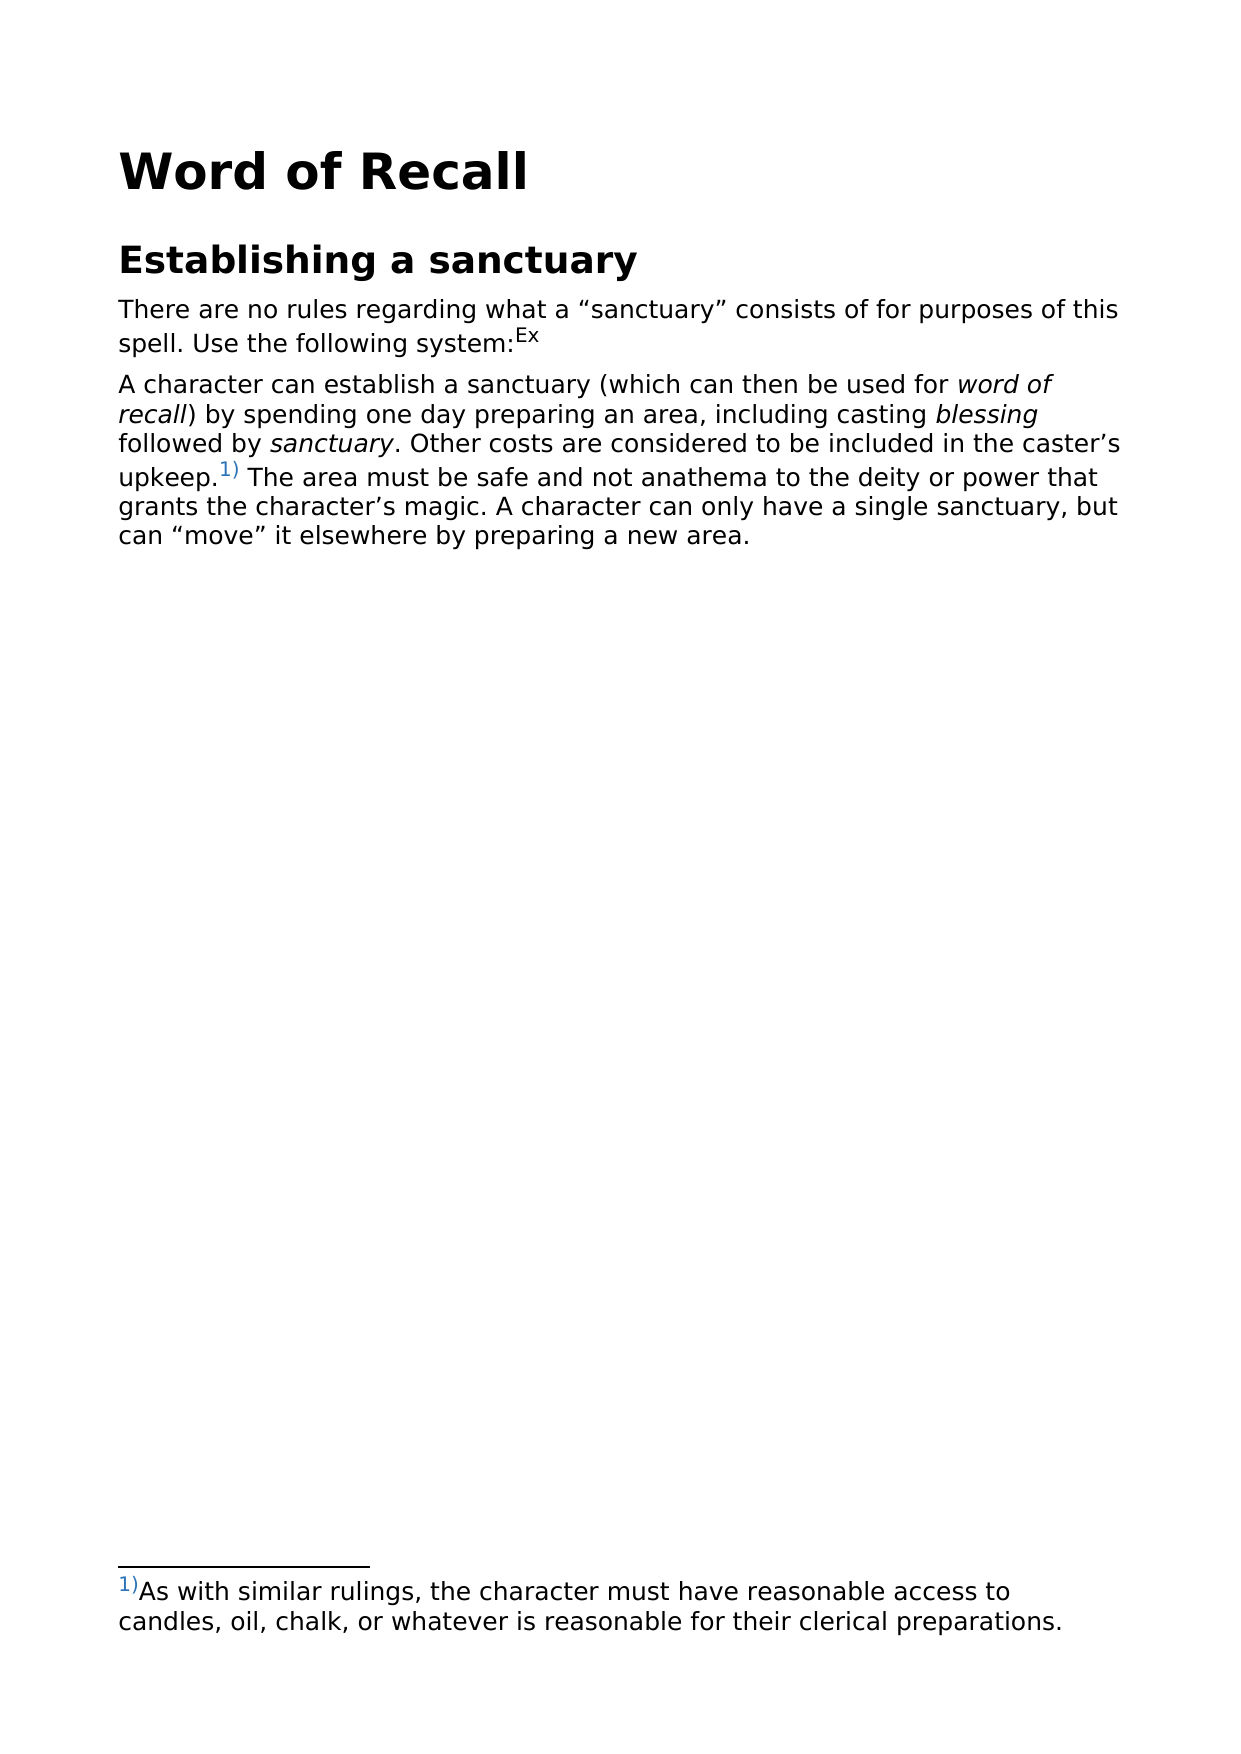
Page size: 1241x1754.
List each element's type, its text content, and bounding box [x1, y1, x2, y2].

text As with similar rulings, the character must have reasonable access to candles, oil, chalk, or whatever is reasonable for their clerical preparations. [118, 1573, 1122, 1636]
text A character can establish a sanctuary (which can then be used for word of recall) by spending one day preparing an area, including casting blessing followed by sanctuary. Other costs are considered to be included in the caster’s upkeep. The area must be safe and not anathema to the deity or power that grants the character’s magic. A character can only have a single sanctuary, but can “move” it elsewhere by preparing a new area. [118, 371, 1122, 551]
text There are no rules regarding what a “sanctuary” consists of for purposes of this spell. Use the following system:Ex [118, 295, 1122, 358]
subtitle Establishing a sanctuary [118, 239, 1122, 282]
subtitle Word of Recall [118, 143, 1122, 201]
